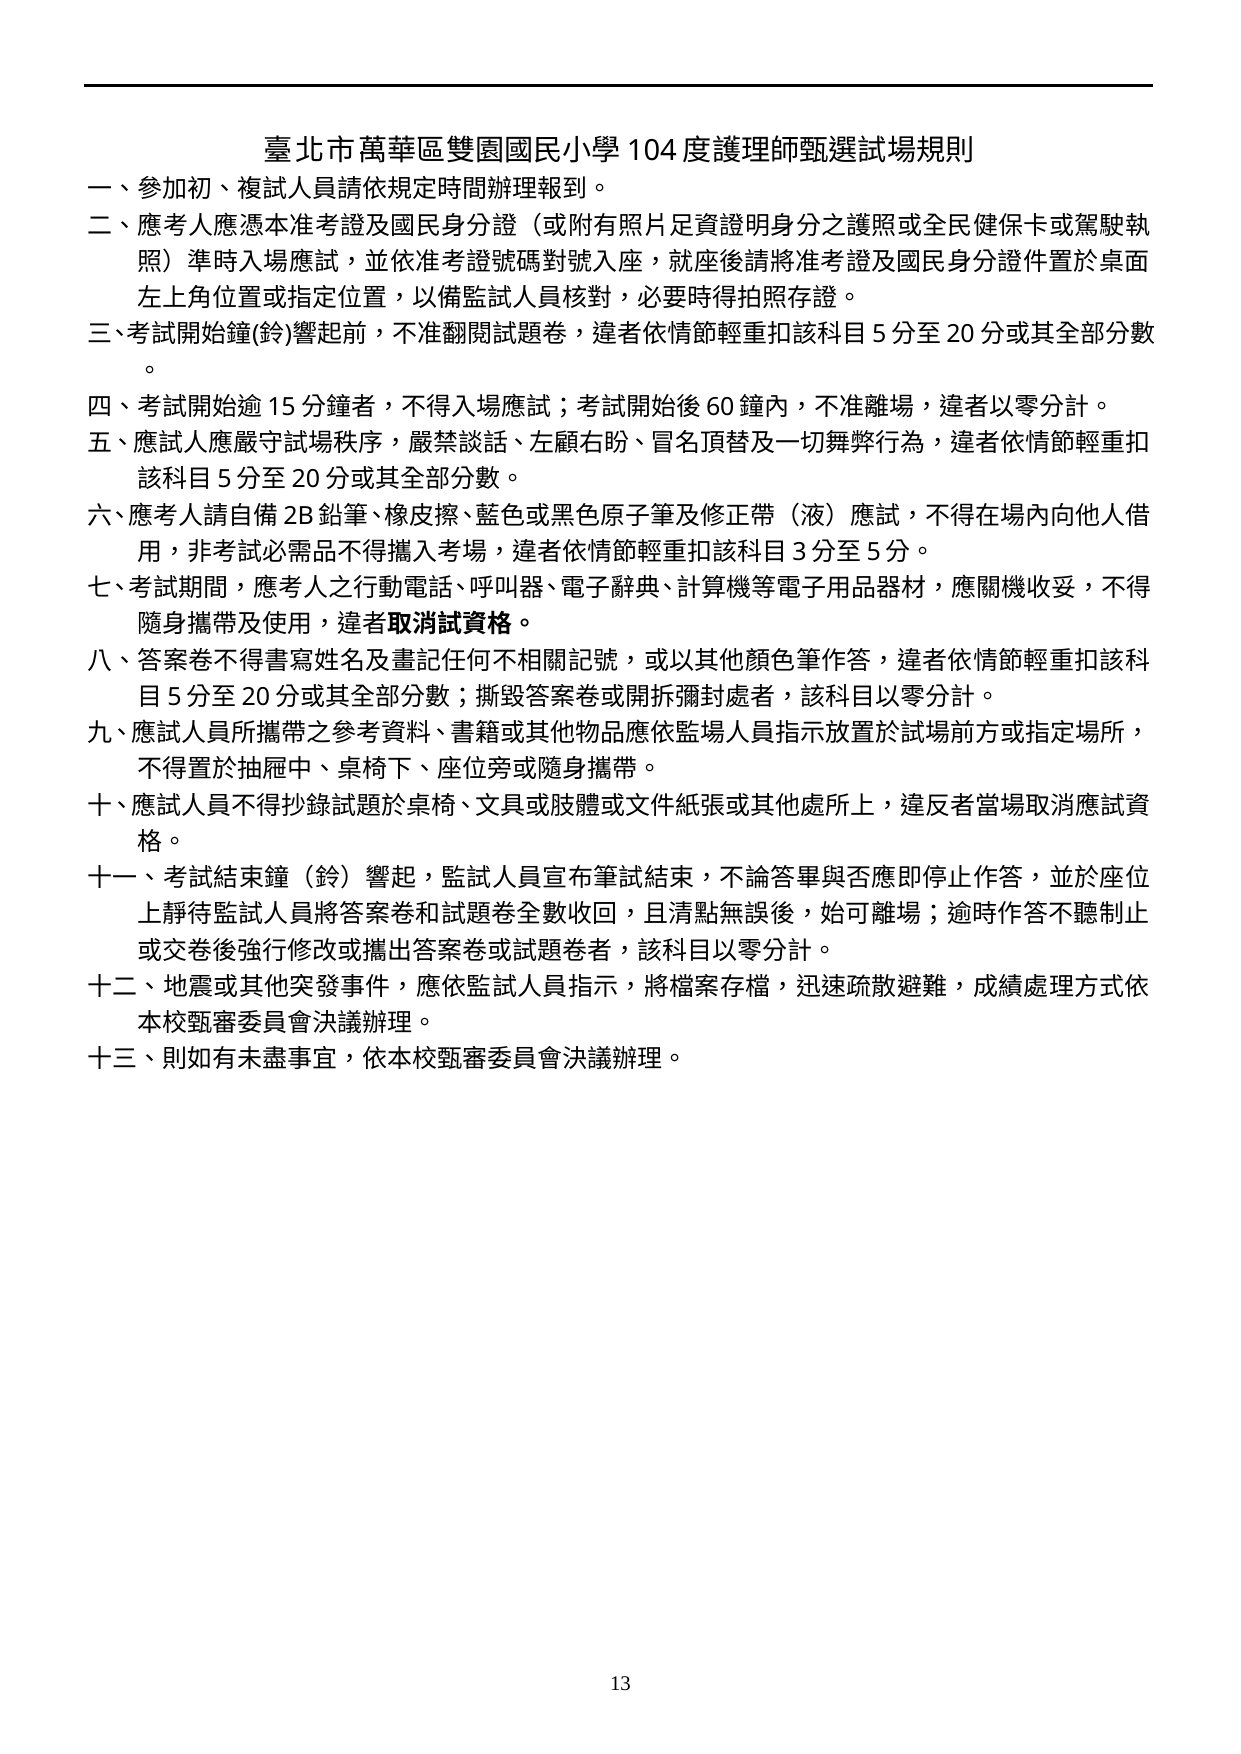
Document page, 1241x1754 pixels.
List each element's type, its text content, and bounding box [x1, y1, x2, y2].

table_cell 臺北市萬華區雙園國民小學104度護理師甄選試場規則 一、參加初、複試人員請依規定時間辦理報到。 二、應考人應憑本准考證及國民身分證（或附有照片足資證明身分之護照或全民健保卡或駕駛執照）準時入場應試，並依准考證號碼對號入座，就座後請將准考證及國民身分證件置於桌面左上角位置或指定位置，以備監試人員核對，必要時得拍照存證。 三、考試開始鐘(鈴)響起前，不准翻閱試題卷，違者依情節輕重扣該科目5分至20分或其全部分數。 四、考試開始逾15分鐘者，不得入場應試；考試開始後60鐘內，不准離場，違者以零分計。 五、應試人應嚴守試場秩序，嚴禁談話、左顧右盼、冒名頂替及一切舞弊行為，違者依情節輕重扣該科目5分至20分或其全部分數。 六、應考人請自備2B鉛筆、橡皮擦、藍色或黑色原子筆及修正帶（液）應試，不得在場內向他人借用，非考試必需品不得攜入考場，違者依情節輕重扣該科目3分至5分。 七、考試期間，應考人之行動電話、呼叫器、電子辭典、計算機等電子用品器材，應關機收妥，不得隨身攜帶及使用，違者取消試資格。 八、答案卷不得書寫姓名及畫記任何不相關記號，或以其他顏色筆作答，違者依情節輕重扣該科目5分至20分或其全部分數；撕毀答案卷或開拆彌封處者，該科目以零分計。 九、應試人員所攜帶之參考資料、書籍或其他物品應依監場人員指示放置於試場前方或指定場所，不得置於抽屜中、桌椅下、座位旁或隨身攜帶。 十、應試人員不得抄錄試題於桌椅、文具或肢體或文件紙張或其他處所上，違反者當場取消應試資格。 十一、考試結束鐘（鈴）響起，監試人員宣布筆試結束，不論答畢與否應即停止作答，並於座位上靜待監試人員將答案卷和試題卷全數收回，且清點無誤後，始可離場；逾時作答不聽制止或交卷後強行修改或攜出答案卷或試題卷者，該科目以零分計。 十二、地震或其他突發事件，應依監試人員指示，將檔案存檔，迅速疏散避難，成績處理方式依本校甄審委員會決議辦理。 十三、則如有未盡事宜，依本校甄審委員會決議辦理。 [84, 87, 1153, 1075]
